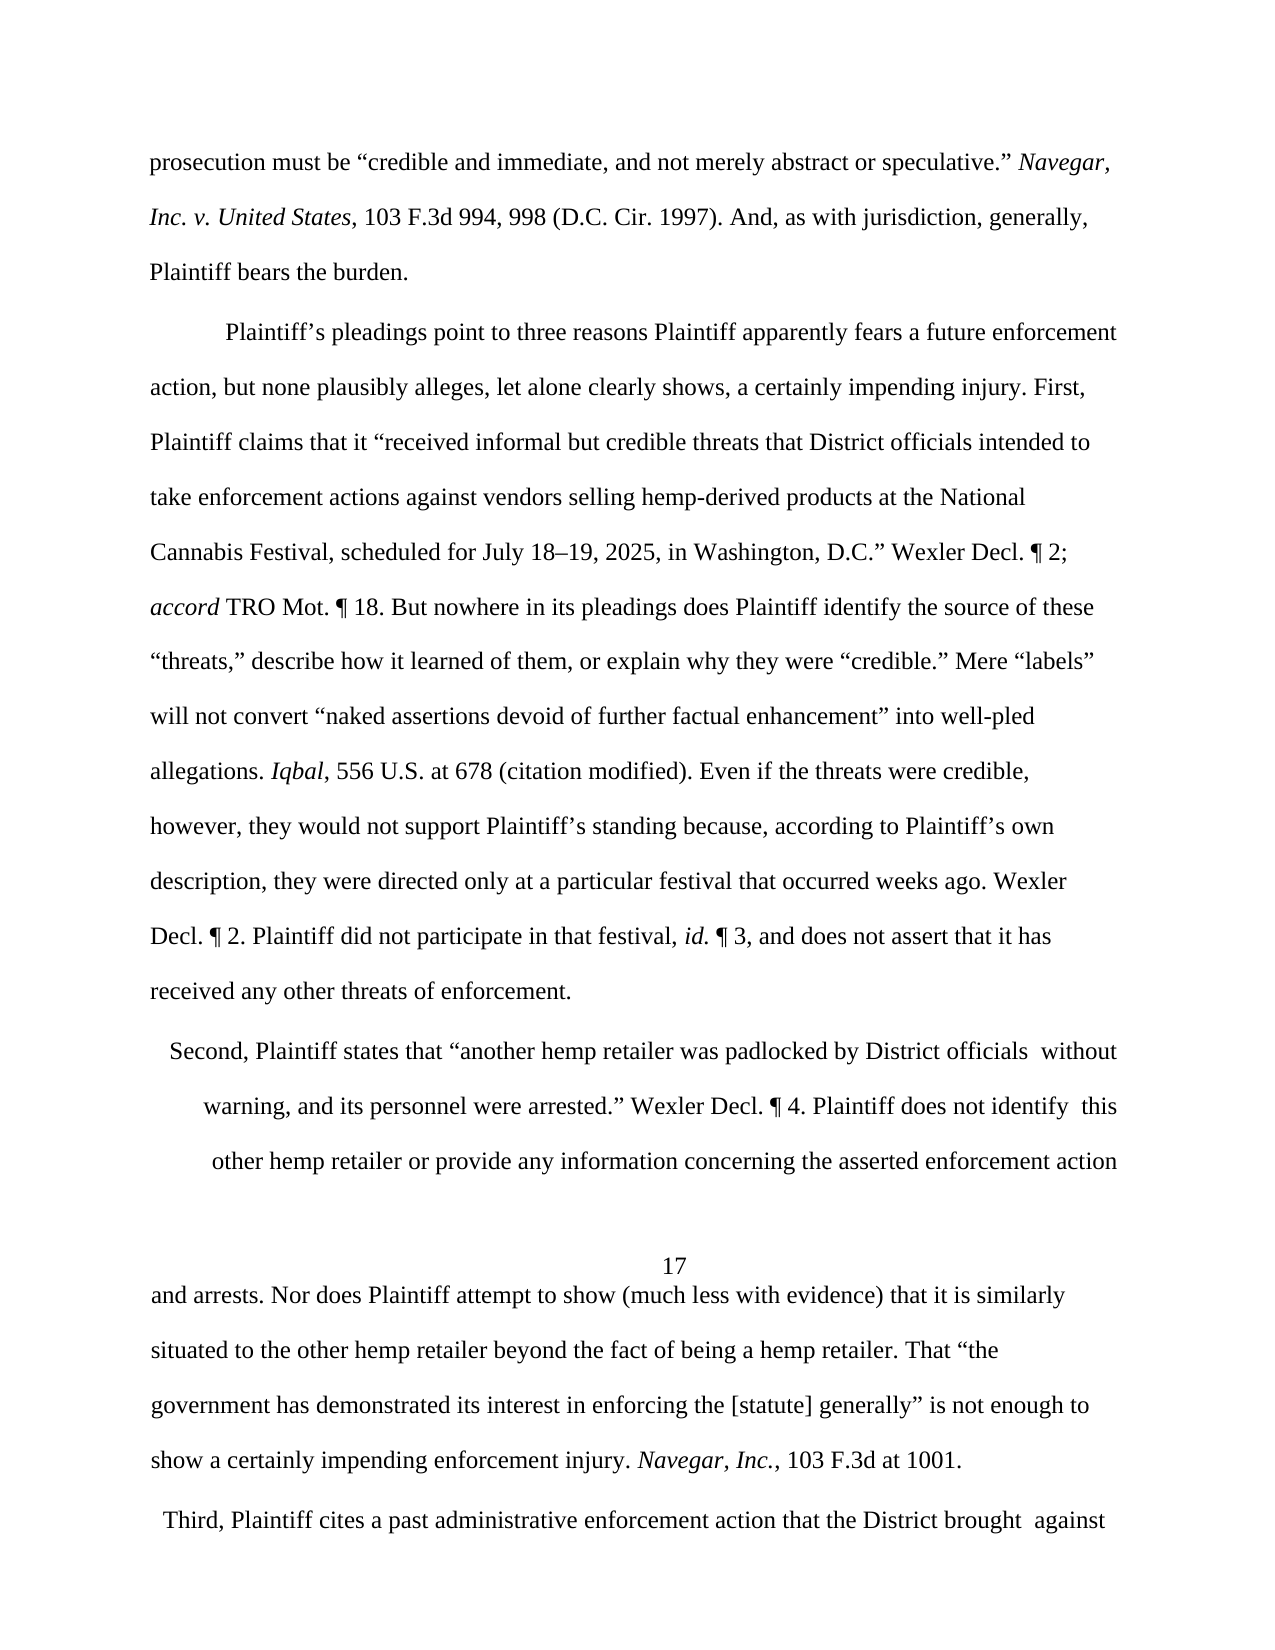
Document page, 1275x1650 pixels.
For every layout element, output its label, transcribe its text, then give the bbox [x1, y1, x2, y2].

text Plaintiff’s pleadings point to three reasons Plaintiff apparently fears a future enforcement action, but none plausibly alleges, let alone clearly shows, a certainly impending injury. First, Plaintiff claims that it “received informal but credible threats that District officials intended to take enforcement actions against vendors selling hemp-derived products at the National Cannabis Festival, scheduled for July 18–19, 2025, in Washington, D.C.” Wexler Decl. ¶ 2; accord TRO Mot. ¶ 18. But nowhere in its pleadings does Plaintiff identify the source of these “threats,” describe how it learned of them, or explain why they were “credible.” Mere “labels” will not convert “naked assertions devoid of further factual enhancement” into well-pled allegations. Iqbal, 556 U.S. at 678 (citation modified). Even if the threats were credible, however, they would not support Plaintiff’s standing because, according to Plaintiff’s own description, they were directed only at a particular festival that occurred weeks ago. Wexler Decl. ¶ 2. Plaintiff did not participate in that festival, id. ¶ 3, and does not assert that it has received any other threats of enforcement. [150, 317, 1123, 1004]
text prosecution must be “credible and immediate, and not merely abstract or speculative.” Navegar, Inc. v. United States, 103 F.3d 994, 998 (D.C. Cir. 1997). And, as with jurisdiction, generally, Plaintiff bears the burden. [149, 147, 1124, 286]
text Second, Plaintiff states that “another hemp retailer was padlocked by District officials without warning, and its personnel were arrested.” Wexler Decl. ¶ 4. Plaintiff does not identify this other hemp retailer or provide any information concerning the asserted enforcement action [150, 1036, 1117, 1175]
text Third, Plaintiff cites a past administrative enforcement action that the District brought against [151, 1505, 1117, 1534]
text 17 [147, 1251, 687, 1280]
text and arrests. Nor does Plaintiff attempt to show (much less with evidence) that it is similarly situated to the other hemp retailer beyond the fact of being a hemp retailer. That “the government has demonstrated its interest in enforcing the [statute] generally” is not enough to show a certainly impending enforcement injury. Navegar, Inc., 103 F.3d at 1001. [151, 1280, 1096, 1473]
